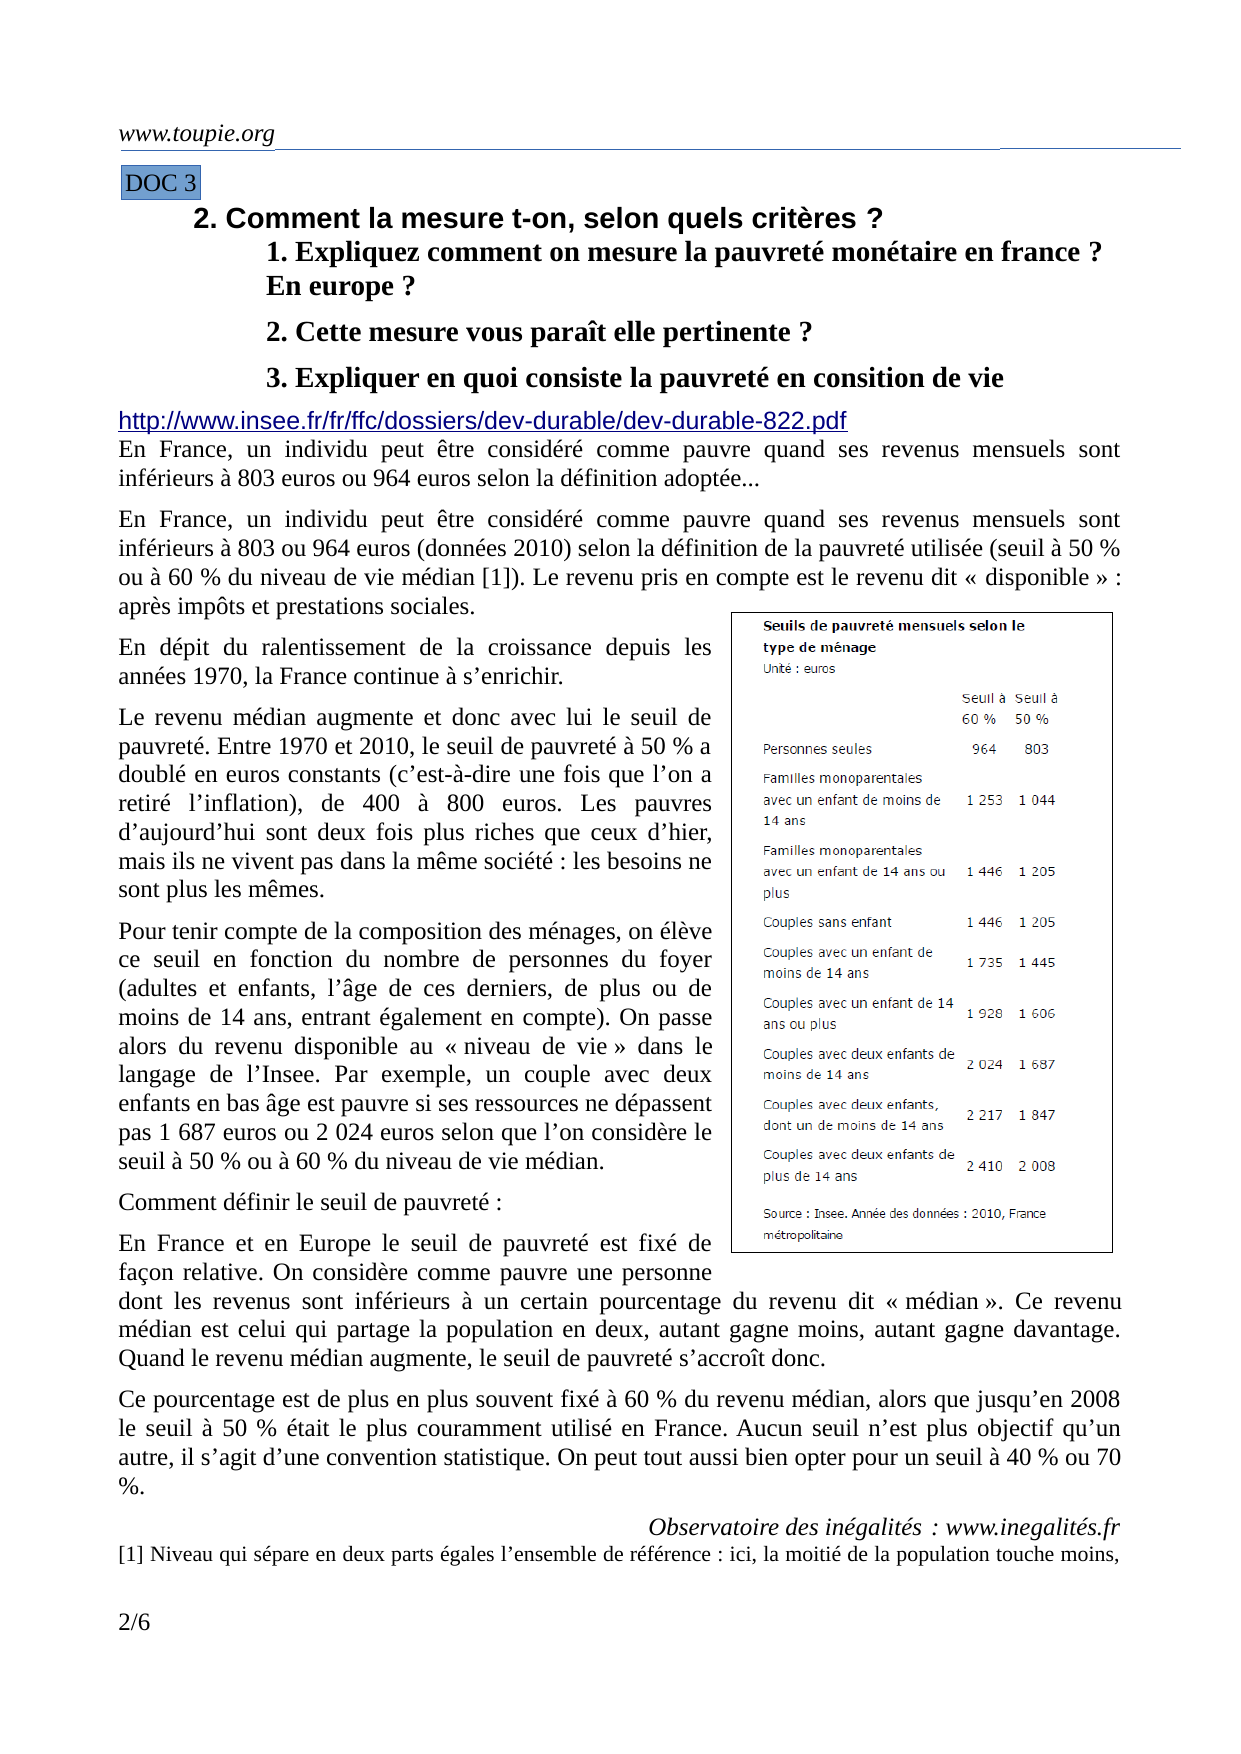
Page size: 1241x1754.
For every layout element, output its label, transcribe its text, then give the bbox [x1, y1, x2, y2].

text [1] Niveau qui sépare en deux parts égales l’ensemble de référence : ici, la moitié de la population touche moins, [118, 1541, 1122, 1566]
text En France, un individu peut être considéré comme pauvre quand ses revenus mensuels sont inférieurs à 803 euros ou 964 euros selon la définition adoptée... [118, 434, 1122, 492]
text http://www.insee.fr/fr/ffc/dossiers/dev-durable/dev-durable-822.pdf [118, 406, 1122, 434]
text www.toupie.org [118, 118, 1122, 147]
text Comment définir le seuil de pauvreté : [118, 1187, 731, 1216]
list 1. Expliquez comment on mesure la pauvreté monétaire en france ? En europe ? [228, 234, 1122, 301]
text Observatoire des inégalités : www.inegalités.fr [118, 1512, 1122, 1541]
list 3. Expliquer en quoi consiste la pauvreté en consition de vie [228, 360, 1122, 393]
text En France et en Europe le seuil de pauvreté est fixé de façon relative. On considère comme pauvre une personne dont les revenus sont inférieurs à un certain pourcentage du revenu dit « médian ». Ce revenu médian est celui qui partage la population en deux, autant gagne moins, autant gagne davantage. Quand le revenu médian augmente, le seuil de pauvreté s’accroît donc. [118, 1228, 1122, 1372]
text En dépit du ralentissement de la croissance depuis les années 1970, la France continue à s’enrichir. [118, 632, 731, 689]
text En France, un individu peut être considéré comme pauvre quand ses revenus mensuels sont inférieurs à 803 ou 964 euros (données 2010) selon la définition de la pauvreté utilisée (seuil à 50 % ou à 60 % du niveau de vie médian [1]). Le revenu pris en compte est le revenu dit « disponible » : après impôts et prestations sociales. [118, 504, 1122, 619]
text Le revenu médian augmente et donc avec lui le seuil de pauvreté. Entre 1970 et 2010, le seuil de pauvreté à 50 % a doublé en euros constants (c’est-à-dire une fois que l’on a retiré l’inflation), de 400 à 800 euros. Les pauvres d’aujourd’hui sont deux fois plus riches que ceux d’hier, mais ils ne vivent pas dans la même société : les besoins ne sont plus les mêmes. [118, 702, 731, 903]
list 2. Comment la mesure t-on, selon quels critères ? [156, 201, 1122, 234]
text Pour tenir compte de la composition des ménages, on élève ce seuil en fonction du nombre de personnes du foyer (adultes et enfants, l’âge de ces derniers, de plus ou de moins de 14 ans, entrant également en compte). On passe alors du revenu disponible au « niveau de vie » dans le langage de l’Insee. Par exemple, un couple avec deux enfants en bas âge est pauvre si ses ressources ne dépassent pas 1 687 euros ou 2 024 euros selon que l’on considère le seuil à 50 % ou à 60 % du niveau de vie médian. [118, 916, 731, 1174]
text Ce pourcentage est de plus en plus souvent fixé à 60 % du revenu médian, alors que jusqu’en 2008 le seuil à 50 % était le plus couramment utilisé en France. Aucun seuil n’est plus objectif qu’un autre, il s’agit d’une convention statistique. On peut tout aussi bien opter pour un seuil à 40 % ou 70 %. [118, 1384, 1122, 1499]
list 2. Cette mesure vous paraît elle pertinente ? [228, 314, 1122, 347]
